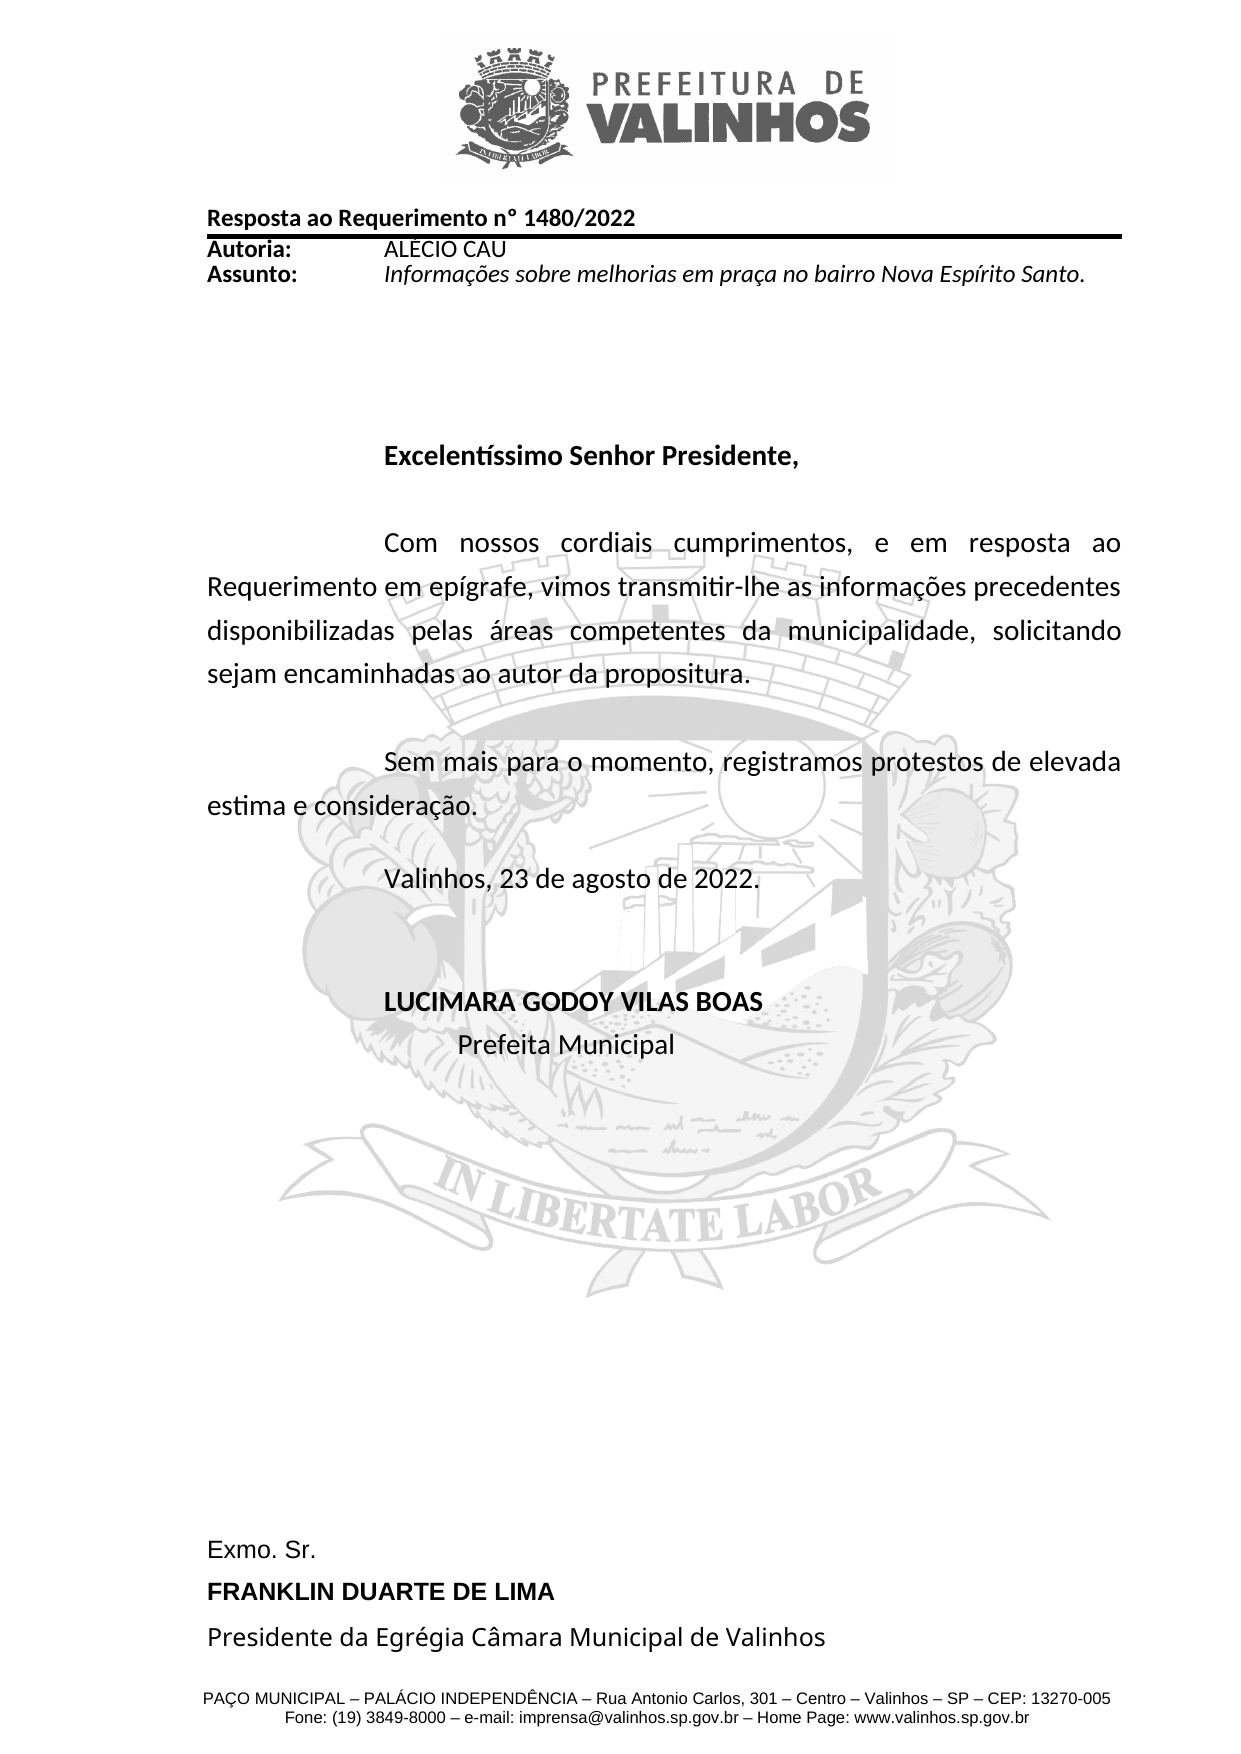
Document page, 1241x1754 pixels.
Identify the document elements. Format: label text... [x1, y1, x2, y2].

text Prefeita Municipal [1094, 1033, 1122, 1062]
text Prefeita Municipal [207, 1033, 235, 1062]
picture [438, 29, 891, 185]
text Sem mais para o momento, registramos protestos de elevada estima e consideração. [1094, 749, 1122, 822]
text Sem mais para o momento, registramos protestos de elevada estima e consideração. [207, 749, 235, 822]
picture [235, 506, 1094, 1342]
text Excelentíssimo Senhor Presidente, [207, 443, 1122, 472]
text LUCIMARA GODOY VILAS BOAS [1094, 989, 1122, 1018]
text LUCIMARA GODOY VILAS BOAS [207, 989, 235, 1018]
picture [1090, 584, 1094, 594]
text Valinhos, 23 de agosto de 2022. [1094, 866, 1122, 895]
text Valinhos, 23 de agosto de 2022. [207, 866, 235, 895]
